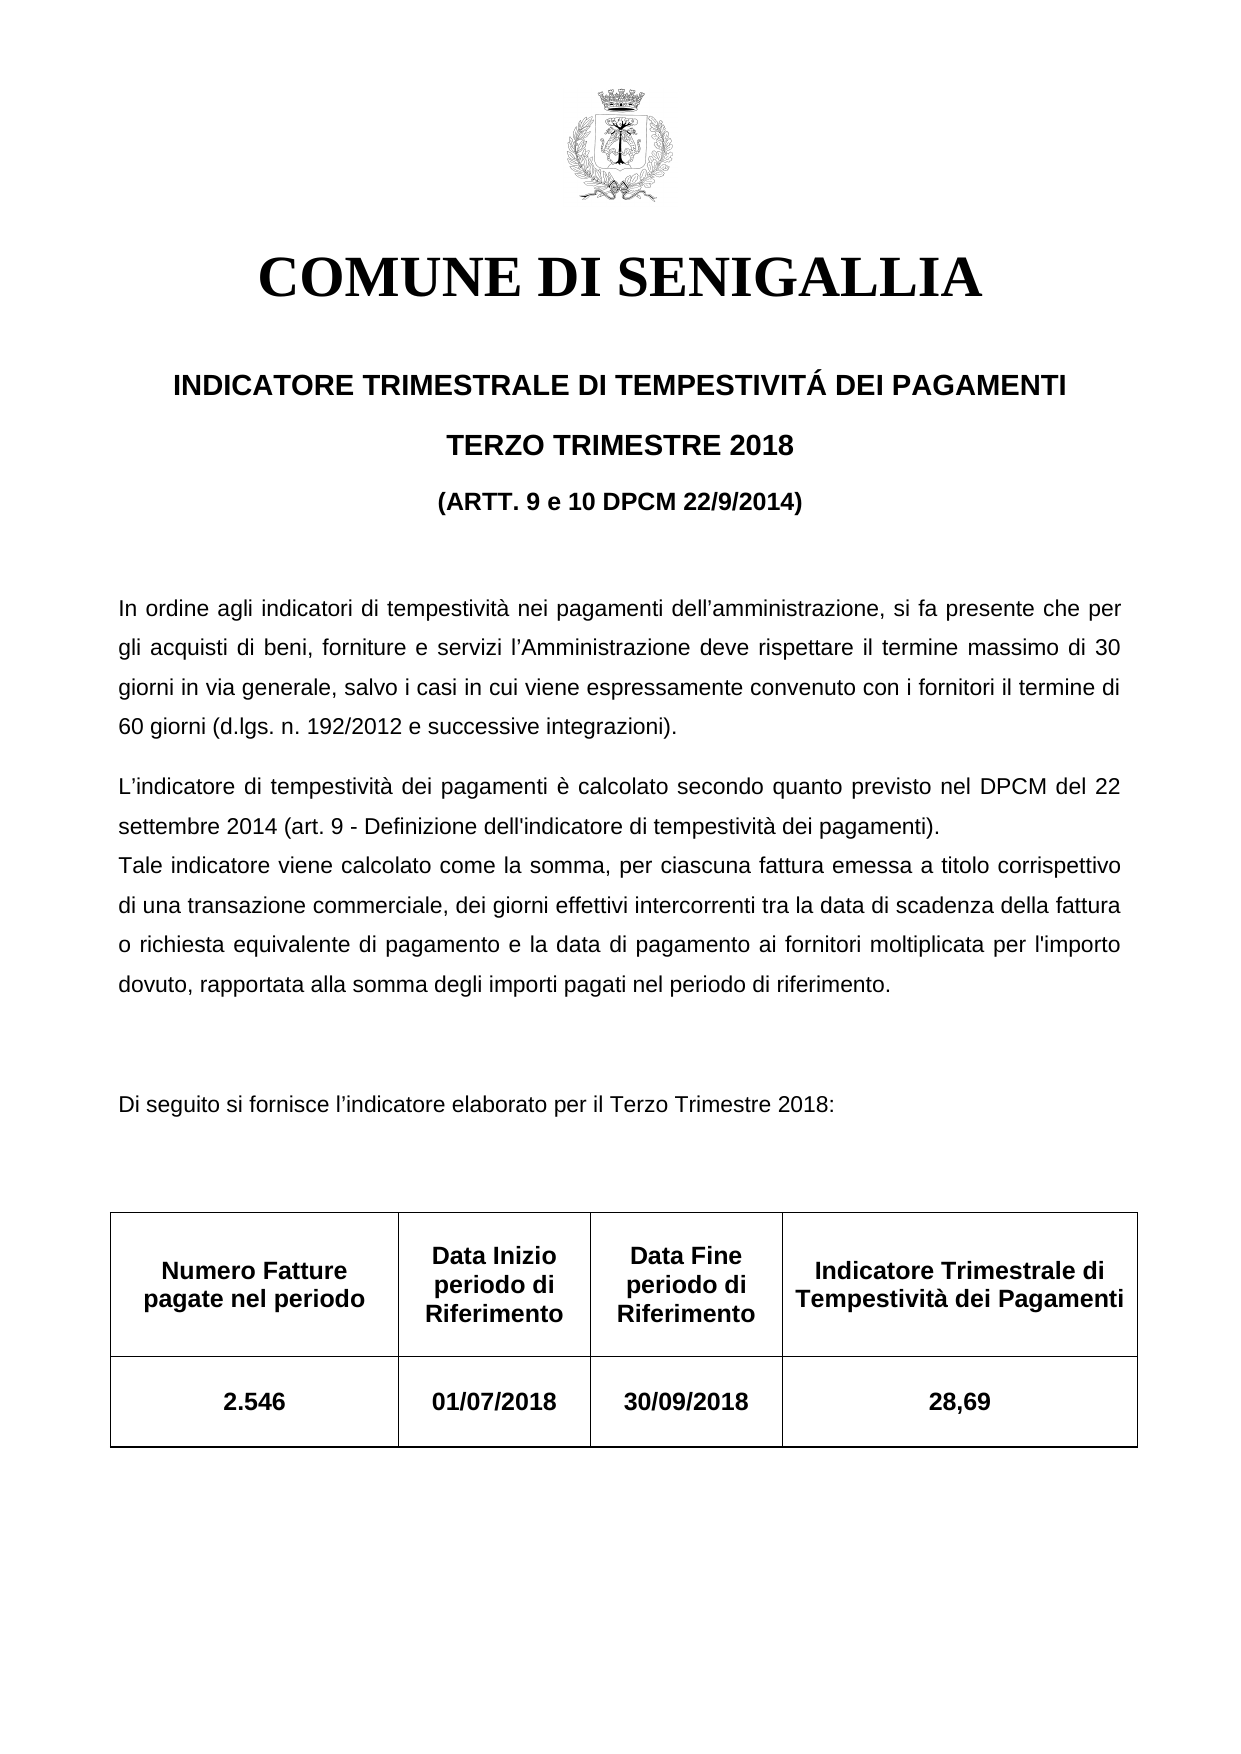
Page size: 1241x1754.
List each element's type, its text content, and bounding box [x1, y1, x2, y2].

text L’indicatore di tempestività dei pagamenti è calcolato secondo quanto previsto nel DPCM del 22 settembre 2014 (art. 9 - Definizione dell'indicatore di tempestività dei pagamenti). [118, 773, 1122, 839]
text INDICATORE TRIMESTRALE DI TEMPESTIVITÁ DEI PAGAMENTI [118, 368, 1122, 402]
text TERZO TRIMESTRE 2018 [118, 427, 1122, 461]
text In ordine agli indicatori di tempestività nei pagamenti dell’amministrazione, si fa presente che per gli acquisti di beni, forniture e servizi l’Amministrazione deve rispettare il termine massimo di 30 giorni in via generale, salvo i casi in cui viene espressamente convenuto con i fornitori il termine di 60 giorni (d.lgs. n. 192/2012 e successive integrazioni). [118, 594, 1122, 739]
table_cell 30/09/2018 [591, 1357, 782, 1446]
table_cell 28,69 [783, 1357, 1137, 1446]
text Di seguito si fornisce l’indicatore elaborato per il Terzo Trimestre 2018: [118, 1091, 1122, 1118]
table_header Numero Fatture pagate nel periodo [111, 1213, 398, 1356]
table_header Indicatore Trimestrale di Tempestività dei Pagamenti [783, 1213, 1137, 1356]
table_header Data Inizio periodo di Riferimento [399, 1213, 590, 1356]
picture [563, 88, 678, 207]
table_header Data Fine periodo di Riferimento [591, 1213, 782, 1356]
text Tale indicatore viene calcolato come la somma, per ciascuna fattura emessa a titolo corrispettivo di una transazione commerciale, dei giorni effettivi intercorrenti tra la data di scadenza della fattura o richiesta equivalente di pagamento e la data di pagamento ai fornitori moltiplicata per l'importo dovuto, rapportata alla somma degli importi pagati nel periodo di riferimento. [118, 852, 1122, 997]
subtitle COMUNE DI SENIGALLIA [118, 242, 1122, 309]
table_cell 01/07/2018 [399, 1357, 590, 1446]
table_cell 2.546 [111, 1357, 398, 1446]
text (ARTT. 9 e 10 DPCM 22/9/2014) [118, 487, 1122, 516]
